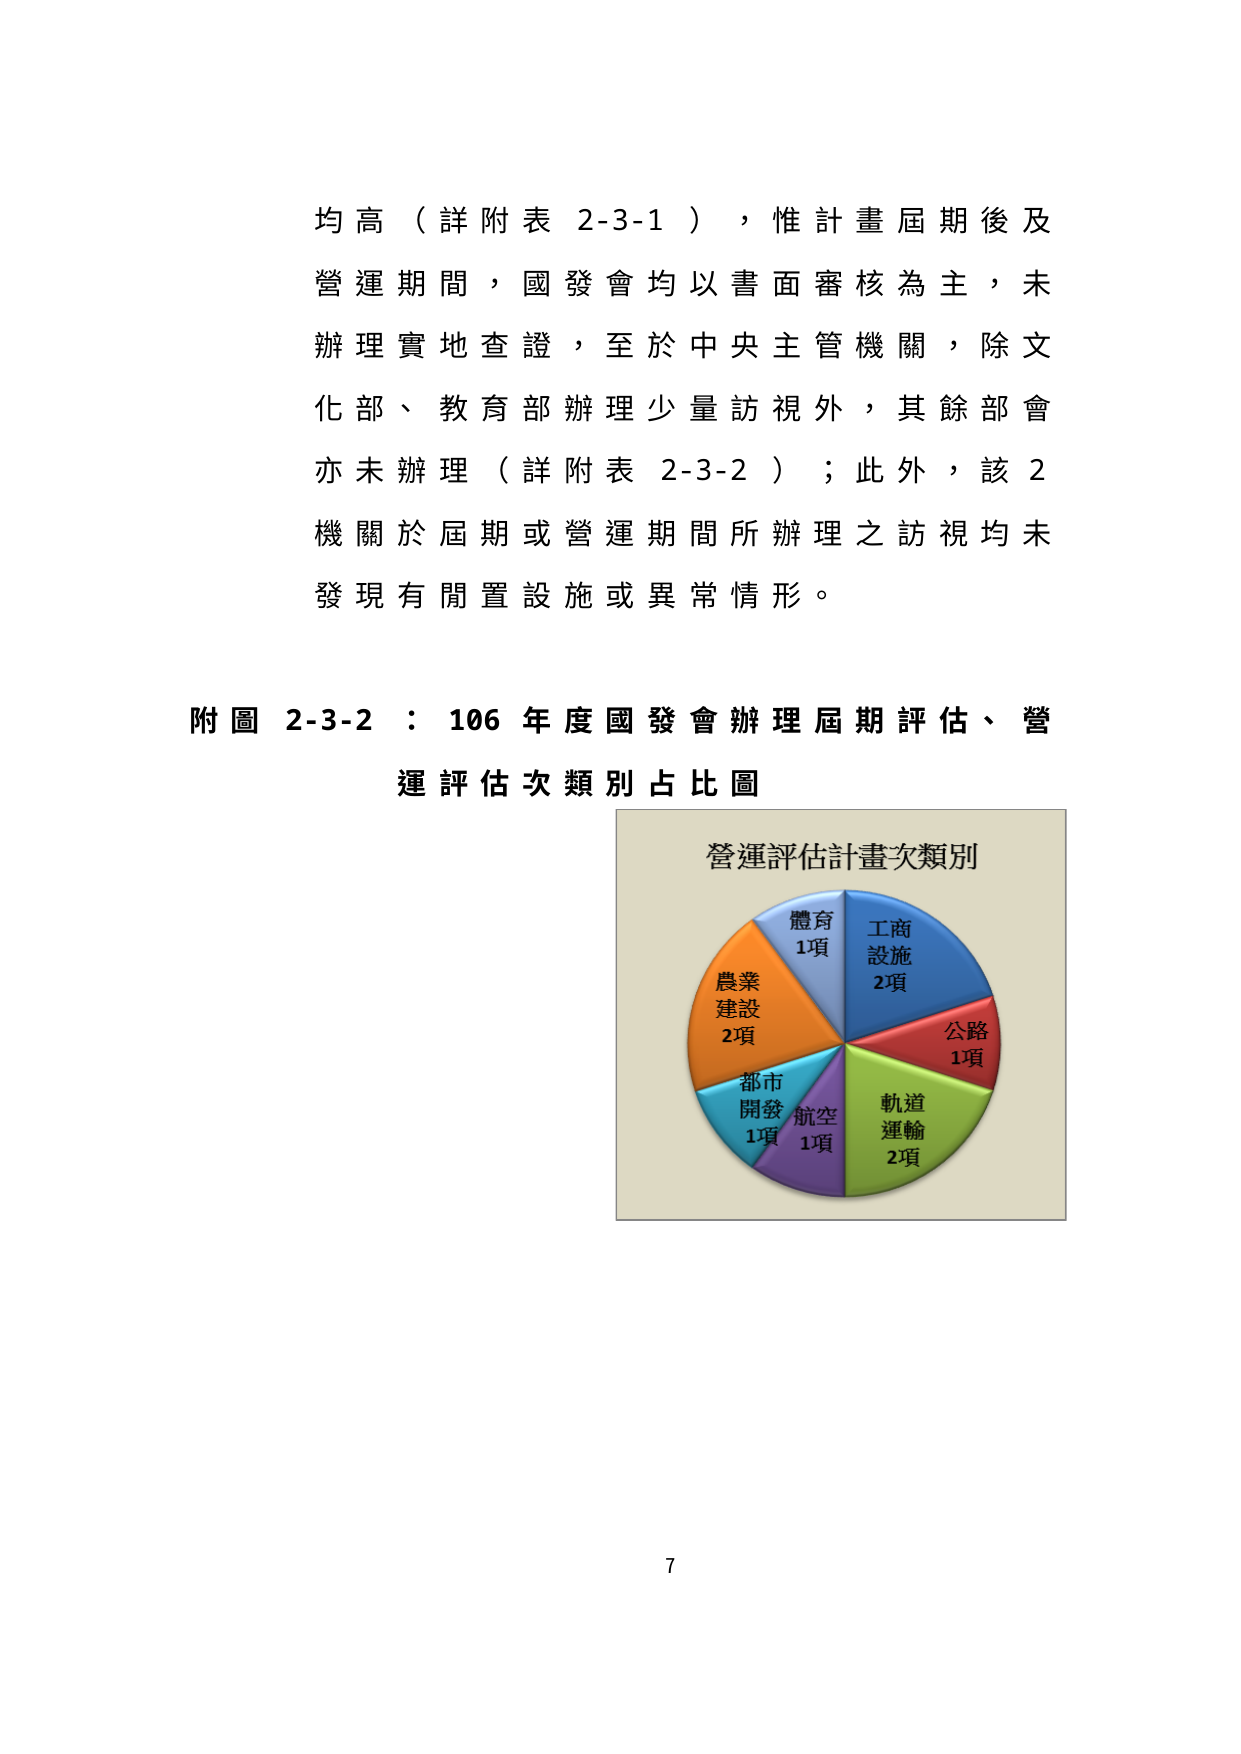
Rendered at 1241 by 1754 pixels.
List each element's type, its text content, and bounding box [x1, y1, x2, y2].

text 均高（詳附表2-3-1），惟計畫屆期後及營運期間，國發會均以書面審核為主，未辦理實地查證，至於中央主管機關，除文化部、教育部辦理少量訪視外，其餘部會亦未辦理（詳附表2-3-2）；此外，該2機關於屆期或營運期間所辦理之訪視均未發現有閒置設施或異常情形。 [271, 177, 1058, 615]
text 附圖2-3-2：106年度國發會辦理屆期評估、營運評估次類別占比圖 [183, 677, 1058, 802]
